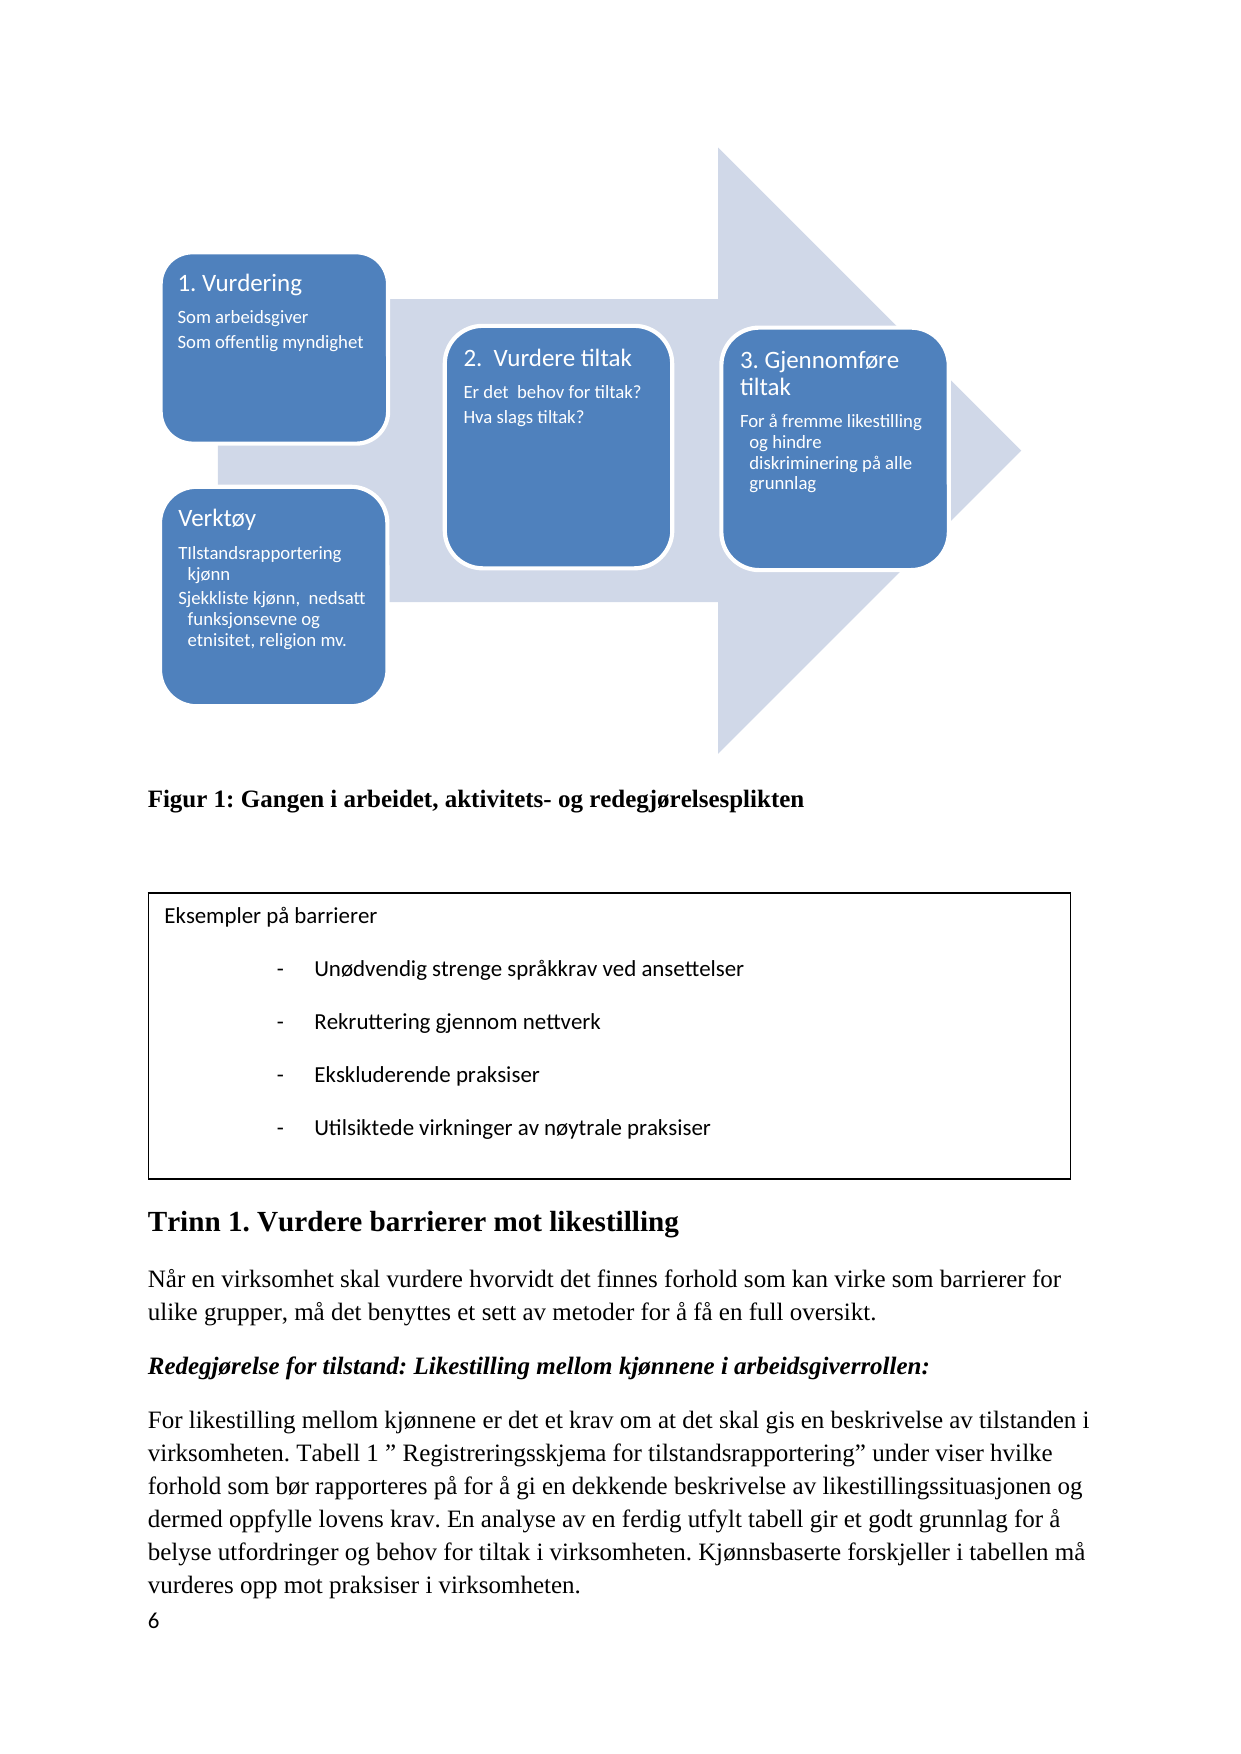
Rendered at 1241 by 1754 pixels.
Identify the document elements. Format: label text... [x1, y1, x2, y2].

text For likestilling mellom kjønnene er det et krav om at det skal gis en beskrivelse av tilstanden i virksomheten. Tabell 1 ” Registreringsskjema for tilstandsrapportering” under viser hvilke forhold som bør rapporteres på for å gi en dekkende beskrivelse av likestillingssituasjonen og dermed oppfylle lovens krav. En analyse av en ferdig utfylt tabell gir et godt grunnlag for å belyse utfordringer og behov for tiltak i virksomheten. Kjønnsbaserte forskjeller i tabellen må vurderes opp mot praksiser i virksomheten. [148, 1405, 1093, 1598]
list Stereotype forestillinger [277, 1166, 1054, 1171]
text Eksempler på barrierer [164, 901, 1054, 929]
text Figur 1: Gangen i arbeidet, aktivitets- og redegjørelsesplikten [148, 784, 1093, 813]
text Når en virksomhet skal vurdere hvorvidt det finnes forhold som kan virke som barrierer for ulike grupper, må det benyttes et sett av metoder for å få en full oversikt. [148, 1264, 1093, 1326]
list Ekskluderende praksiser [277, 1060, 1054, 1088]
list Utilsiktede virkninger av nøytrale praksiser [277, 1113, 1054, 1141]
list Rekruttering gjennom nettverk [277, 1007, 1054, 1035]
list Unødvendig strenge språkkrav ved ansettelser [277, 954, 1054, 982]
text Trinn 1. Vurdere barrierer mot likestilling [148, 1204, 1093, 1238]
text Redegjørelse for tilstand: Likestilling mellom kjønnene i arbeidsgiverrollen: [148, 1351, 1093, 1379]
